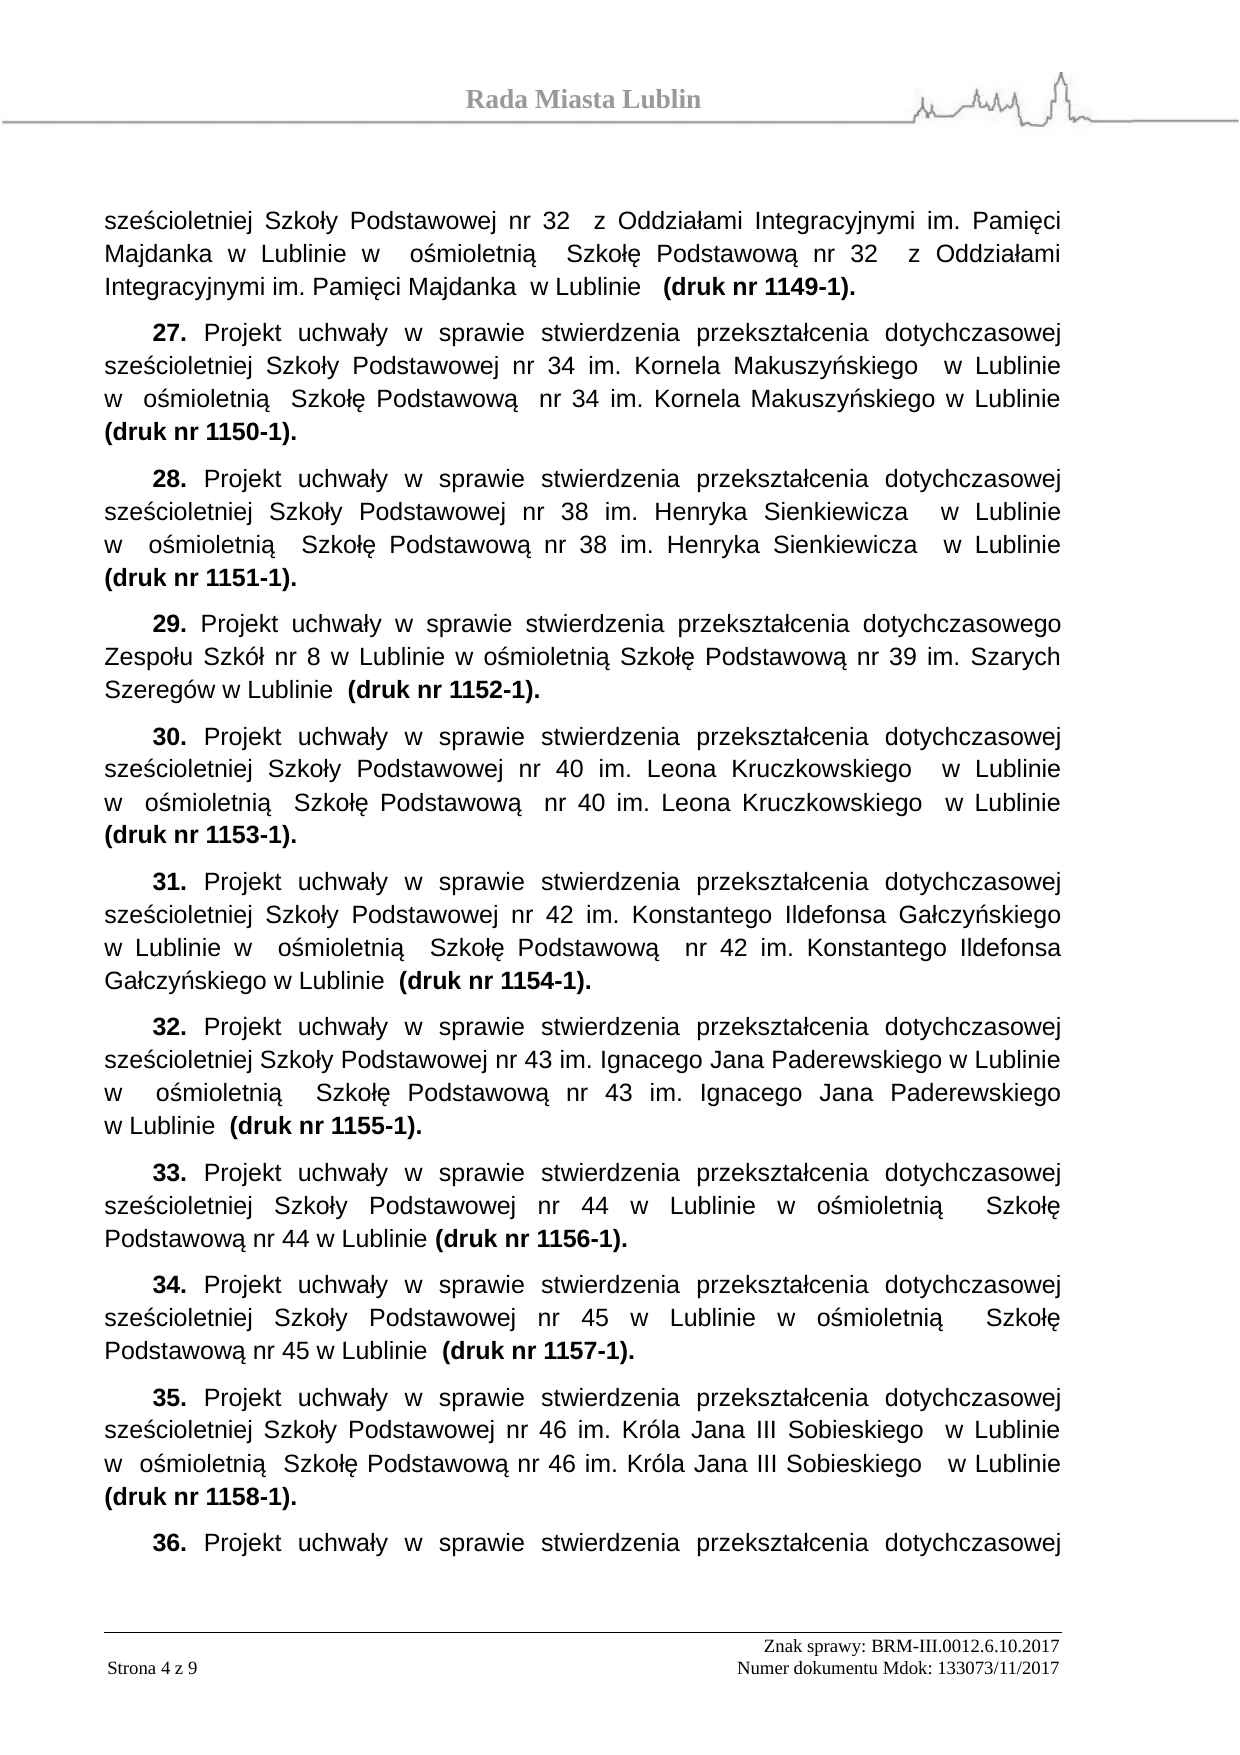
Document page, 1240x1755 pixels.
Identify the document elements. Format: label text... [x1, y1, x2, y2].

text 30. Projekt uchwały w sprawie stwierdzenia przekształcenia dotychczasowej sześcioletniej Szkoły Podstawowej nr 40 im. Leona Kruczkowskiego w Lublinie w ośmioletnią Szkołę Podstawową nr 40 im. Leona Kruczkowskiego w Lublinie (druk nr 1153-1). [104, 721, 1062, 849]
text 35. Projekt uchwały w sprawie stwierdzenia przekształcenia dotychczasowej sześcioletniej Szkoły Podstawowej nr 46 im. Króla Jana III Sobieskiego w Lublinie w ośmioletnią Szkołę Podstawową nr 46 im. Króla Jana III Sobieskiego w Lublinie (druk nr 1158-1). [104, 1382, 1062, 1510]
text 28. Projekt uchwały w sprawie stwierdzenia przekształcenia dotychczasowej sześcioletniej Szkoły Podstawowej nr 38 im. Henryka Sienkiewicza w Lublinie w ośmioletnią Szkołę Podstawową nr 38 im. Henryka Sienkiewicza w Lublinie (druk nr 1151-1). [104, 464, 1062, 591]
text 31. Projekt uchwały w sprawie stwierdzenia przekształcenia dotychczasowej sześcioletniej Szkoły Podstawowej nr 42 im. Konstantego Ildefonsa Gałczyńskiego w Lublinie w ośmioletnią Szkołę Podstawową nr 42 im. Konstantego Ildefonsa Gałczyńskiego w Lublinie (druk nr 1154-1). [104, 867, 1062, 995]
text sześcioletniej Szkoły Podstawowej nr 32 z Oddziałami Integracyjnymi im. Pamięci Majdanka w Lublinie w ośmioletnią Szkołę Podstawową nr 32 z Oddziałami Integracyjnymi im. Pamięci Majdanka w Lublinie (druk nr 1149-1). [104, 206, 1062, 301]
text 29. Projekt uchwały w sprawie stwierdzenia przekształcenia dotychczasowego Zespołu Szkół nr 8 w Lublinie w ośmioletnią Szkołę Podstawową nr 39 im. Szarych Szeregów w Lublinie (druk nr 1152-1). [104, 609, 1062, 704]
text 33. Projekt uchwały w sprawie stwierdzenia przekształcenia dotychczasowej sześcioletniej Szkoły Podstawowej nr 44 w Lublinie w ośmioletnią Szkołę Podstawową nr 44 w Lublinie (druk nr 1156-1). [104, 1158, 1062, 1252]
text 27. Projekt uchwały w sprawie stwierdzenia przekształcenia dotychczasowej sześcioletniej Szkoły Podstawowej nr 34 im. Kornela Makuszyńskiego w Lublinie w ośmioletnią Szkołę Podstawową nr 34 im. Kornela Makuszyńskiego w Lublinie (druk nr 1150-1). [104, 318, 1062, 446]
text 36. Projekt uchwały w sprawie stwierdzenia przekształcenia dotychczasowej [104, 1528, 1062, 1557]
text 32. Projekt uchwały w sprawie stwierdzenia przekształcenia dotychczasowej sześcioletniej Szkoły Podstawowej nr 43 im. Ignacego Jana Paderewskiego w Lublinie w ośmioletnią Szkołę Podstawową nr 43 im. Ignacego Jana Paderewskiego w Lublinie (druk nr 1155-1). [104, 1012, 1062, 1140]
picture [0, 72, 1240, 135]
text 34. Projekt uchwały w sprawie stwierdzenia przekształcenia dotychczasowej sześcioletniej Szkoły Podstawowej nr 45 w Lublinie w ośmioletnią Szkołę Podstawową nr 45 w Lublinie (druk nr 1157-1). [104, 1270, 1062, 1365]
